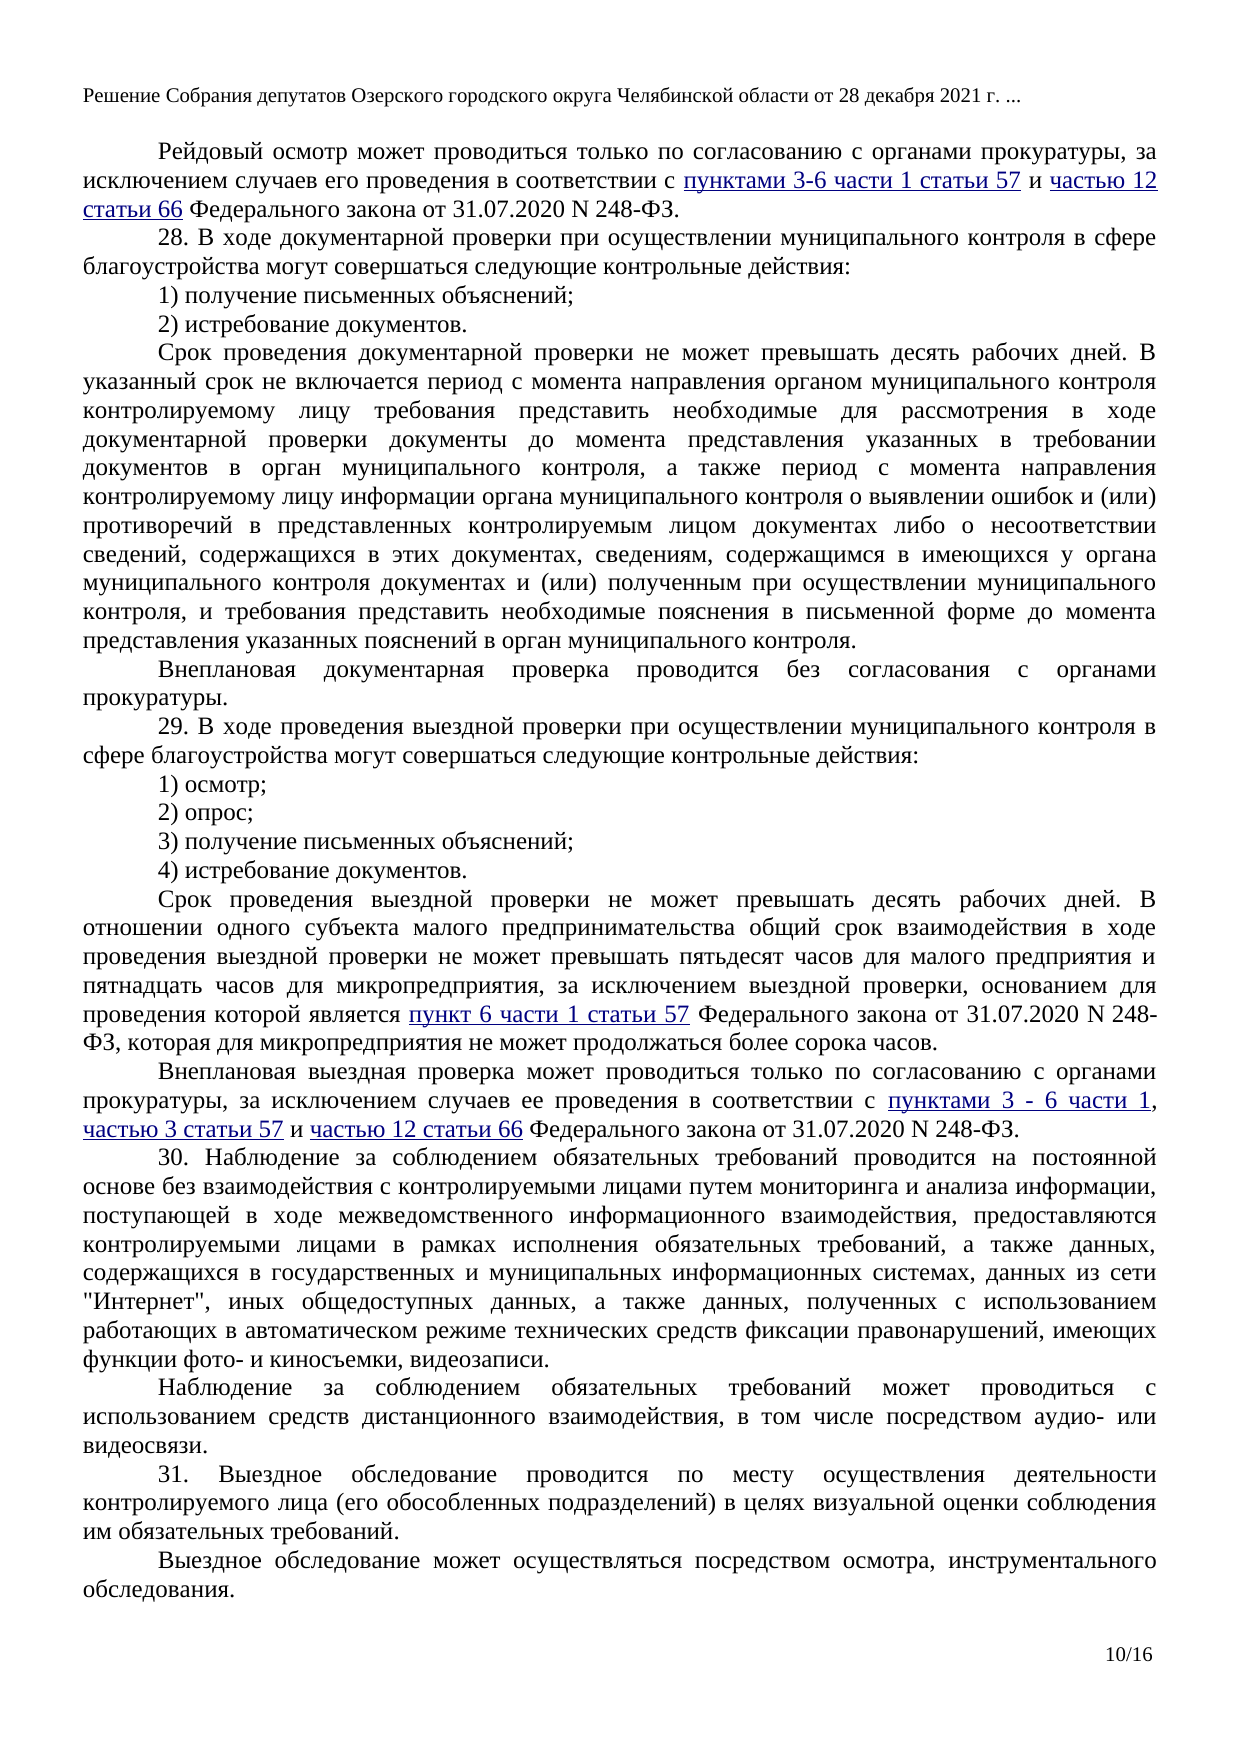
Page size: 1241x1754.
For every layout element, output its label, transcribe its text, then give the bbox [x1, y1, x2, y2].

text 4) истребование документов. [83, 855, 1157, 884]
text 1) получение письменных объяснений; [83, 280, 1157, 309]
text Внеплановая выездная проверка может проводиться только по согласованию с органами прокуратуры, за исключением случаев ее проведения в соответствии с пунктами 3 - 6 части 1, частью 3 статьи 57 и частью 12 статьи 66 Федерального закона от 31.07.2020 N 248-ФЗ. [83, 1056, 1157, 1142]
text 28. В ходе документарной проверки при осуществлении муниципального контроля в сфере благоустройства могут совершаться следующие контрольные действия: [83, 222, 1157, 280]
text 3) получение письменных объяснений; [83, 826, 1157, 855]
text 31. Выездное обследование проводится по месту осуществления деятельности контролируемого лица (его обособленных подразделений) в целях визуальной оценки соблюдения им обязательных требований. [83, 1459, 1157, 1545]
text 30. Наблюдение за соблюдением обязательных требований проводится на постоянной основе без взаимодействия с контролируемыми лицами путем мониторинга и анализа информации, поступающей в ходе межведомственного информационного взаимодействия, предоставляются контролируемыми лицами в рамках исполнения обязательных требований, а также данных, содержащихся в государственных и муниципальных информационных системах, данных из сети "Интернет", иных общедоступных данных, а также данных, полученных с использованием работающих в автоматическом режиме технических средств фиксации правонарушений, имеющих функции фото- и киносъемки, видеозаписи. [83, 1142, 1157, 1372]
text 2) опрос; [83, 797, 1157, 826]
text Рейдовый осмотр может проводиться только по согласованию с органами прокуратуры, за исключением случаев его проведения в соответствии с пунктами 3-6 части 1 статьи 57 и частью 12 статьи 66 Федерального закона от 31.07.2020 N 248-ФЗ. [83, 136, 1157, 222]
text Наблюдение за соблюдением обязательных требований может проводиться с использованием средств дистанционного взаимодействия, в том числе посредством аудио- или видеосвязи. [83, 1372, 1157, 1459]
text 1) осмотр; [83, 769, 1157, 797]
text Срок проведения выездной проверки не может превышать десять рабочих дней. В отношении одного субъекта малого предпринимательства общий срок взаимодействия в ходе проведения выездной проверки не может превышать пятьдесят часов для малого предприятия и пятнадцать часов для микропредприятия, за исключением выездной проверки, основанием для проведения которой является пункт 6 части 1 статьи 57 Федерального закона от 31.07.2020 N 248-ФЗ, которая для микропредприятия не может продолжаться более сорока часов. [83, 884, 1157, 1056]
text Срок проведения документарной проверки не может превышать десять рабочих дней. В указанный срок не включается период с момента направления органом муниципального контроля контролируемому лицу требования представить необходимые для рассмотрения в ходе документарной проверки документы до момента представления указанных в требовании документов в орган муниципального контроля, а также период с момента направления контролируемому лицу информации органа муниципального контроля о выявлении ошибок и (или) противоречий в представленных контролируемым лицом документах либо о несоответствии сведений, содержащихся в этих документах, сведениям, содержащимся в имеющихся у органа муниципального контроля документах и (или) полученным при осуществлении муниципального контроля, и требования представить необходимые пояснения в письменной форме до момента представления указанных пояснений в орган муниципального контроля. [83, 337, 1157, 654]
text 2) истребование документов. [83, 309, 1157, 337]
text Внеплановая документарная проверка проводится без согласования с органами прокуратуры. [83, 654, 1157, 711]
text Выездное обследование может осуществляться посредством осмотра, инструментального обследования. [83, 1545, 1157, 1602]
text 29. В ходе проведения выездной проверки при осуществлении муниципального контроля в сфере благоустройства могут совершаться следующие контрольные действия: [83, 711, 1157, 769]
